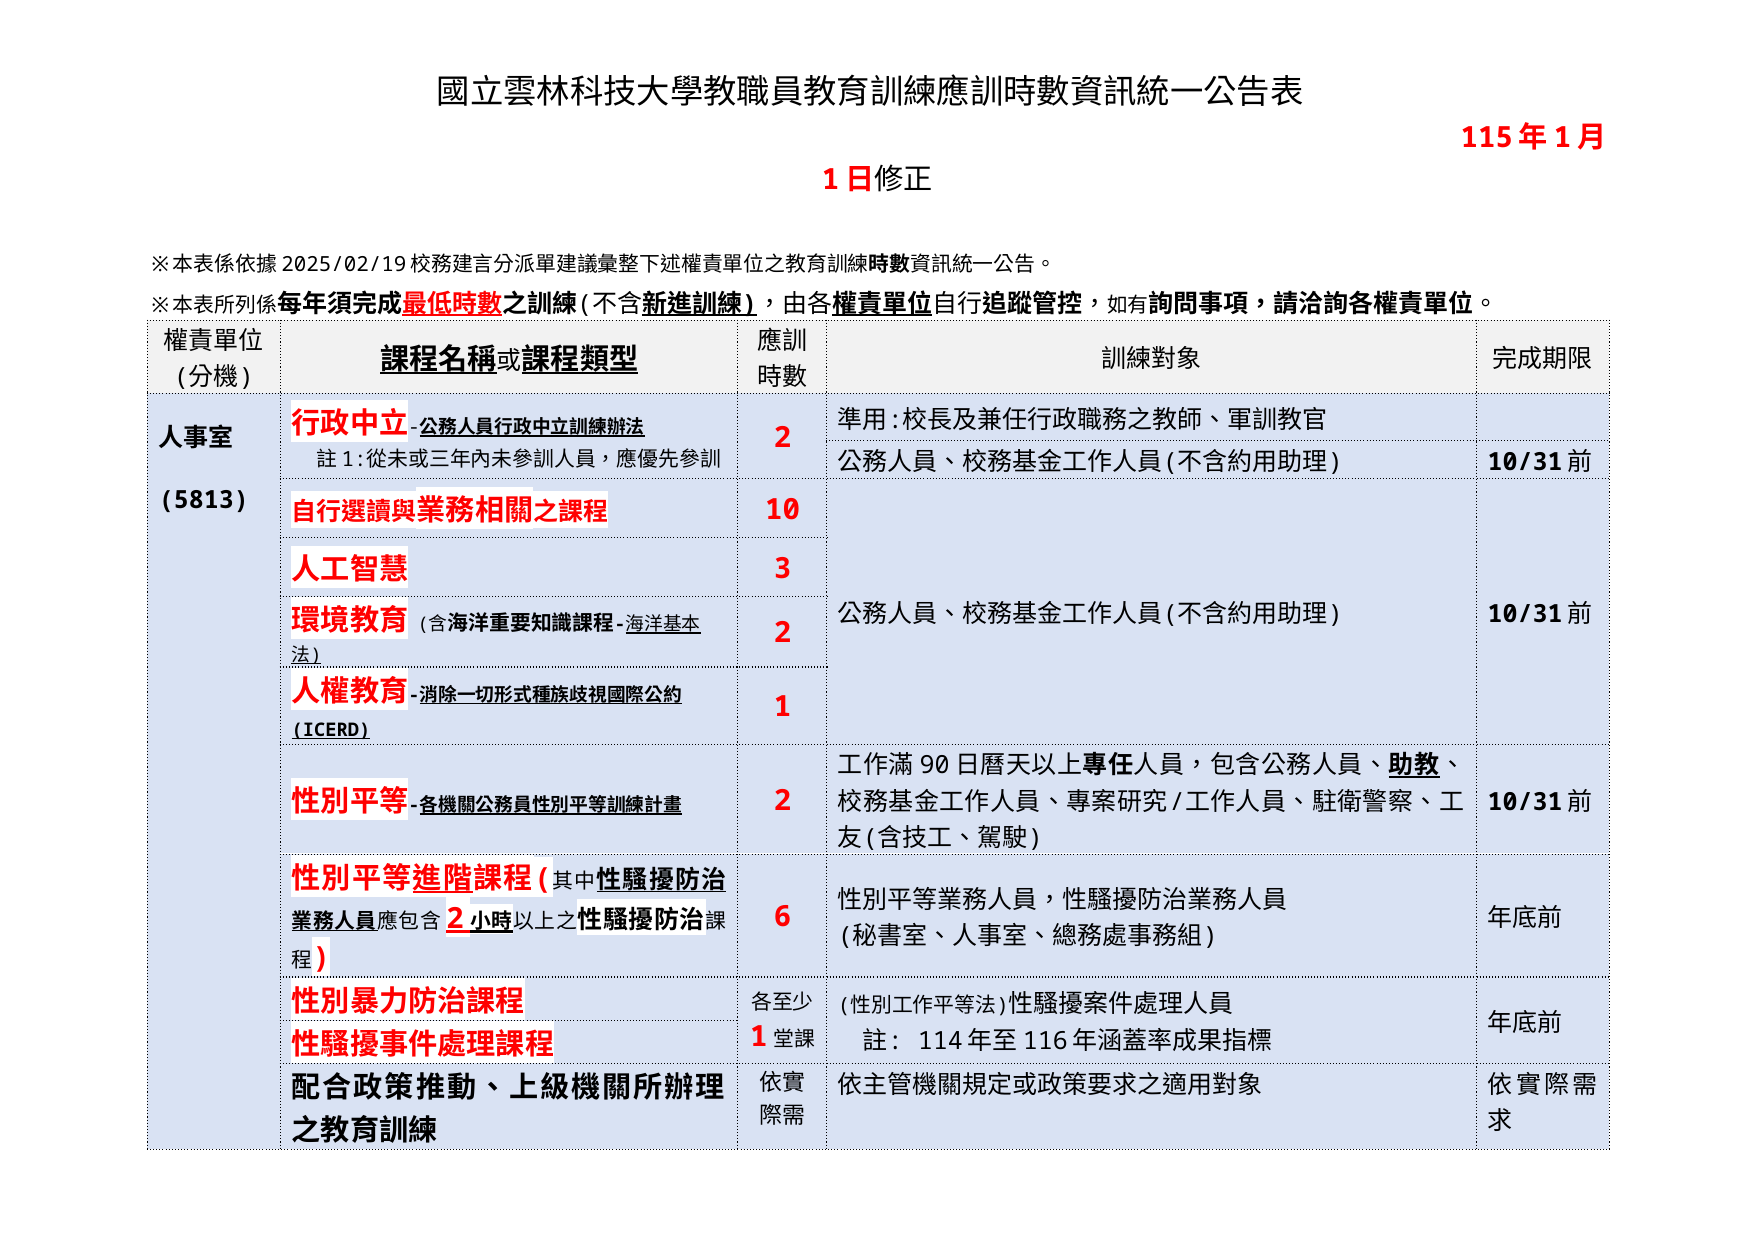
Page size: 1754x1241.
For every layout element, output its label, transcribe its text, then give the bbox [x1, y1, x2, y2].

table_cell 性騷擾事件處理課程 [280, 1020, 738, 1063]
table_cell 性別平等進階課程(其中性騷擾防治業務人員應包含2小時以上之性騷擾防治課程) [280, 854, 738, 976]
table_header 權責單位 (分機) [147, 320, 280, 393]
table_cell 人事室 (5813) [147, 393, 280, 1149]
table_cell 性別平等-各機關公務員性別平等訓練計畫 [280, 744, 738, 853]
table_cell 性別平等業務人員，性騷擾防治業務人員 (秘書室、人事室、總務處事務組) [826, 854, 1476, 976]
table_cell 10 [738, 478, 826, 537]
table_header 訓練對象 [826, 320, 1476, 393]
table_cell 性別暴力防治課程 [280, 976, 738, 1020]
table_cell 1 [738, 666, 826, 744]
table_cell 人工智慧 [280, 537, 738, 596]
table_cell 公務人員、校務基金工作人員(不含約用助理) [826, 478, 1476, 744]
table_cell 依實際需 [738, 1063, 826, 1149]
table_cell 準用:校長及兼任行政職務之教師、軍訓教官 [826, 393, 1476, 440]
table_cell 6 [738, 854, 826, 976]
table_cell 依主管機關規定或政策要求之適用對象 [826, 1063, 1476, 1149]
text ※本表所列係每年須完成最低時數之訓練(不含新進訓練)，由各權責單位自行追蹤管控，如有詢問事項，請洽詢各權責單位。 [148, 283, 1606, 319]
table_cell 環境教育 (含海洋重要知識課程-海洋基本法) [280, 596, 738, 666]
table_cell 年底前 [1476, 976, 1609, 1063]
table_cell 10/31前 [1476, 440, 1609, 478]
table_cell (性別工作平等法)性騷擾案件處理人員 註: 114年至116年涵蓋率成果指標 [826, 976, 1476, 1063]
table_cell 公務人員、校務基金工作人員(不含約用助理) [826, 440, 1476, 478]
table_cell 配合政策推動、上級機關所辦理之教育訓練 [280, 1063, 738, 1149]
table_cell 2 [738, 596, 826, 666]
table_cell 自行選讀與業務相關之課程 [280, 478, 738, 537]
table_header 課程名稱或課程類型 [280, 320, 738, 393]
table_cell 2 [738, 393, 826, 478]
table_header 應訓時數 [738, 320, 826, 393]
table_cell [1476, 393, 1609, 440]
table_cell 10/31前 [1476, 744, 1609, 853]
text ※本表係依據2025/02/19校務建言分派單建議彙整下述權責單位之教育訓練時數資訊統一公告。 [148, 221, 1606, 283]
table_cell 人權教育-消除一切形式種族歧視國際公約(ICERD) [280, 666, 738, 744]
table_cell 3 [738, 537, 826, 596]
table_cell 行政中立-公務人員行政中立訓練辦法 註1:從未或三年內未參訓人員，應優先參訓 [280, 393, 738, 478]
table_cell 依實際需求 [1476, 1063, 1609, 1149]
table_cell 2 [738, 744, 826, 853]
table_cell 工作滿90日曆天以上專任人員，包含公務人員、助教、校務基金工作人員、專案研究/工作人員、駐衛警察、工友(含技工、駕駛) [826, 744, 1476, 853]
table_cell 各至少1堂課 [738, 976, 826, 1063]
table_cell 10/31前 [1476, 478, 1609, 744]
table_header 完成期限 [1476, 320, 1609, 393]
table_cell 年底前 [1476, 854, 1609, 976]
